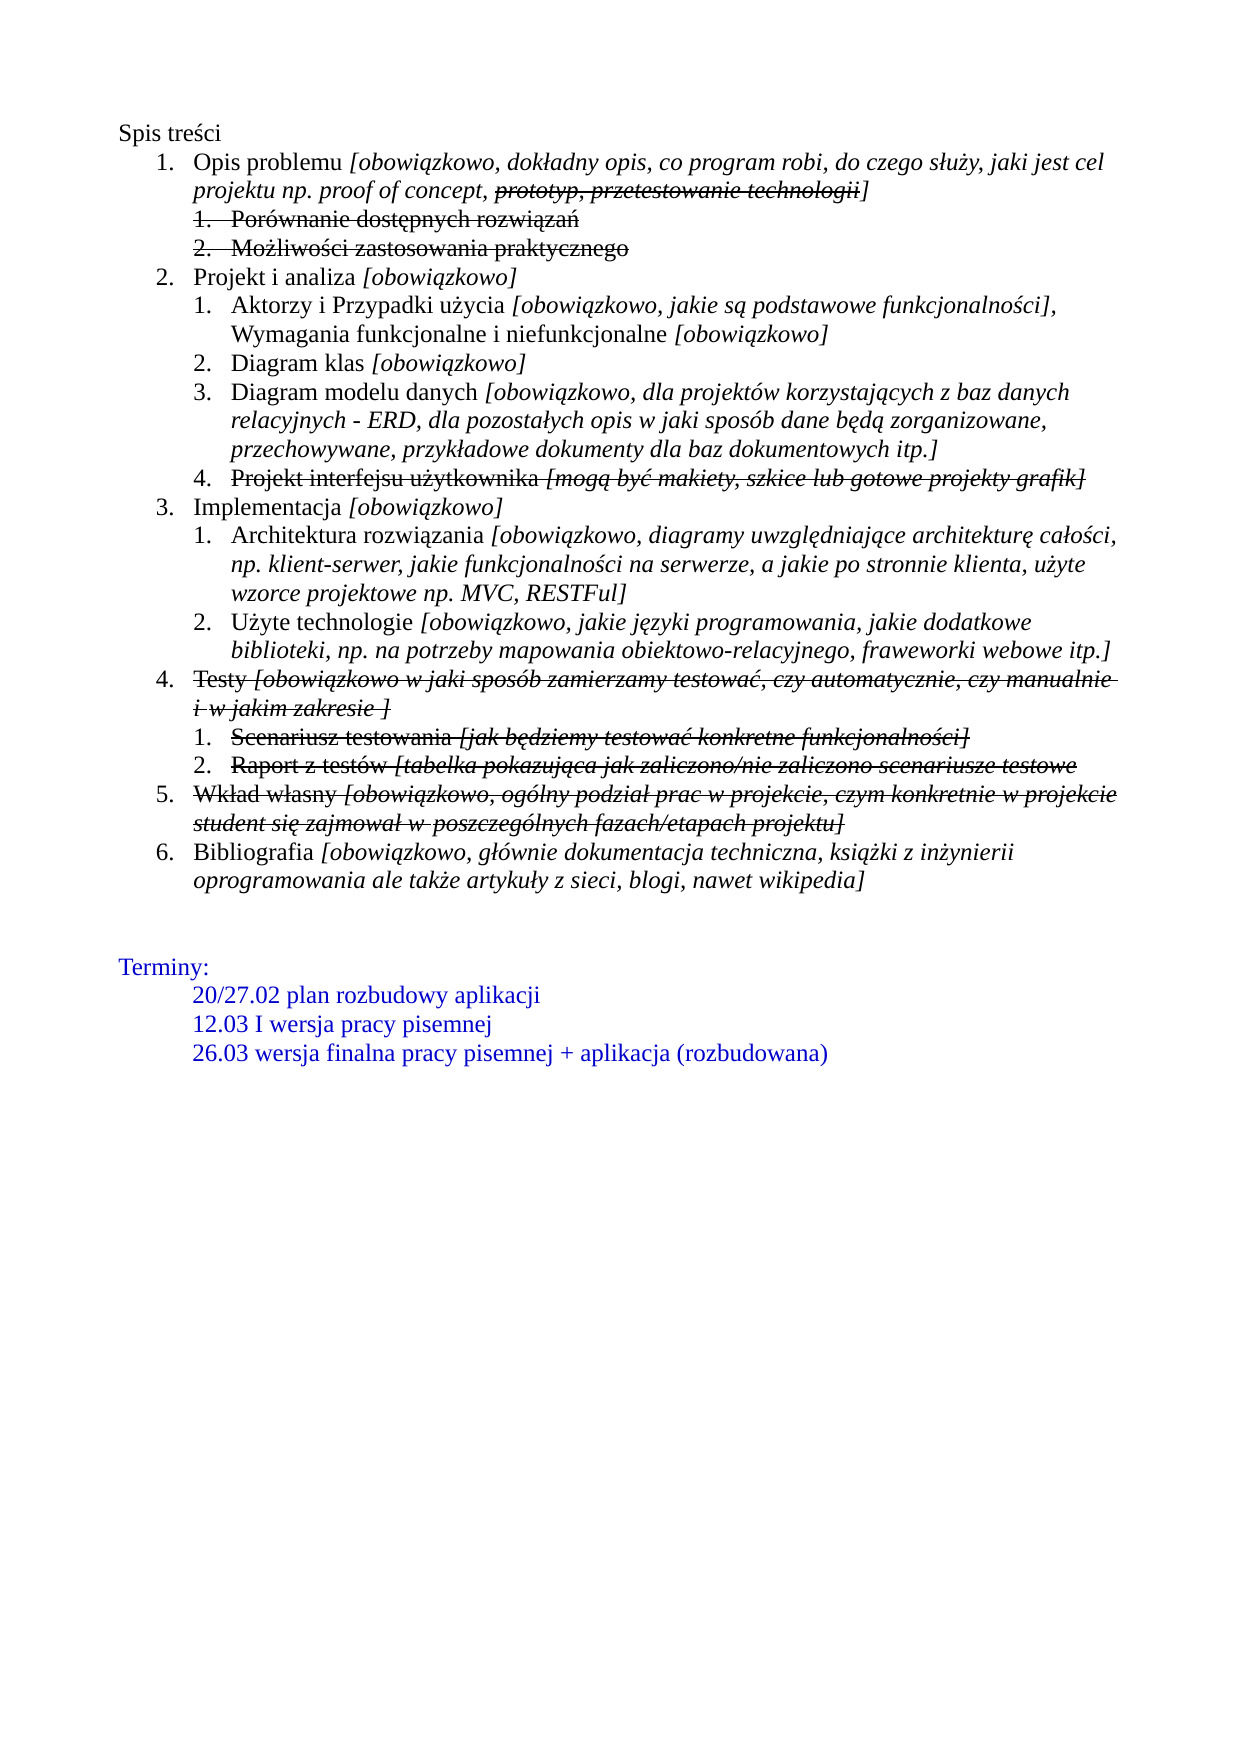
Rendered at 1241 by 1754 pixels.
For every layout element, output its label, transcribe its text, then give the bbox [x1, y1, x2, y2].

list Scenariusz testowania [jak będziemy testować konkretne funkcjonalności] [193, 722, 1122, 751]
text 26.03 wersja finalna pracy pisemnej + aplikacja (rozbudowana) [118, 1038, 1122, 1067]
text 12.03 I wersja pracy pisemnej [118, 1009, 1122, 1038]
list Porównanie dostępnych rozwiązań [193, 204, 1122, 233]
list Opis problemu [obowiązkowo, dokładny opis, co program robi, do czego służy, jaki jest cel projektu np. proof of concept, prototyp, przetestowanie technologii] [156, 147, 1122, 204]
list Wkład własny [obowiązkowo, ogólny podział prac w projekcie, czym konkretnie w projekcie student się zajmował w poszczególnych fazach/etapach projektu] [156, 779, 1122, 837]
list Użyte technologie [obowiązkowo, jakie języki programowania, jakie dodatkowe biblioteki, np. na potrzeby mapowania obiektowo-relacyjnego, fraweworki webowe itp.] [193, 607, 1122, 664]
list Aktorzy i Przypadki użycia [obowiązkowo, jakie są podstawowe funkcjonalności], Wymagania funkcjonalne i niefunkcjonalne [obowiązkowo] [193, 291, 1122, 348]
list Projekt i analiza [obowiązkowo] [156, 262, 1122, 291]
text 20/27.02 plan rozbudowy aplikacji [118, 981, 1122, 1009]
text Spis treści [118, 118, 1122, 147]
list Raport z testów [tabelka pokazująca jak zaliczono/nie zaliczono scenariusze testowe [193, 751, 1122, 779]
list Architektura rozwiązania [obowiązkowo, diagramy uwzględniające architekturę całości, np. klient-serwer, jakie funkcjonalności na serwerze, a jakie po stronnie klienta, użyte wzorce projektowe np. MVC, RESTFul] [193, 521, 1122, 607]
list Diagram klas [obowiązkowo] [193, 348, 1122, 377]
text Terminy: [118, 952, 1122, 981]
list Bibliografia [obowiązkowo, głównie dokumentacja techniczna, książki z inżynierii oprogramowania ale także artykuły z sieci, blogi, nawet wikipedia] [156, 837, 1122, 894]
list Możliwości zastosowania praktycznego [193, 233, 1122, 262]
list Implementacja [obowiązkowo] [156, 492, 1122, 521]
list Testy [obowiązkowo w jaki sposób zamierzamy testować, czy automatycznie, czy manualnie i w jakim zakresie ] [156, 664, 1122, 722]
list Diagram modelu danych [obowiązkowo, dla projektów korzystających z baz danych relacyjnych - ERD, dla pozostałych opis w jaki sposób dane będą zorganizowane, przechowywane, przykładowe dokumenty dla baz dokumentowych itp.] [193, 377, 1122, 463]
list Projekt interfejsu użytkownika [mogą być makiety, szkice lub gotowe projekty grafik] [193, 463, 1122, 492]
